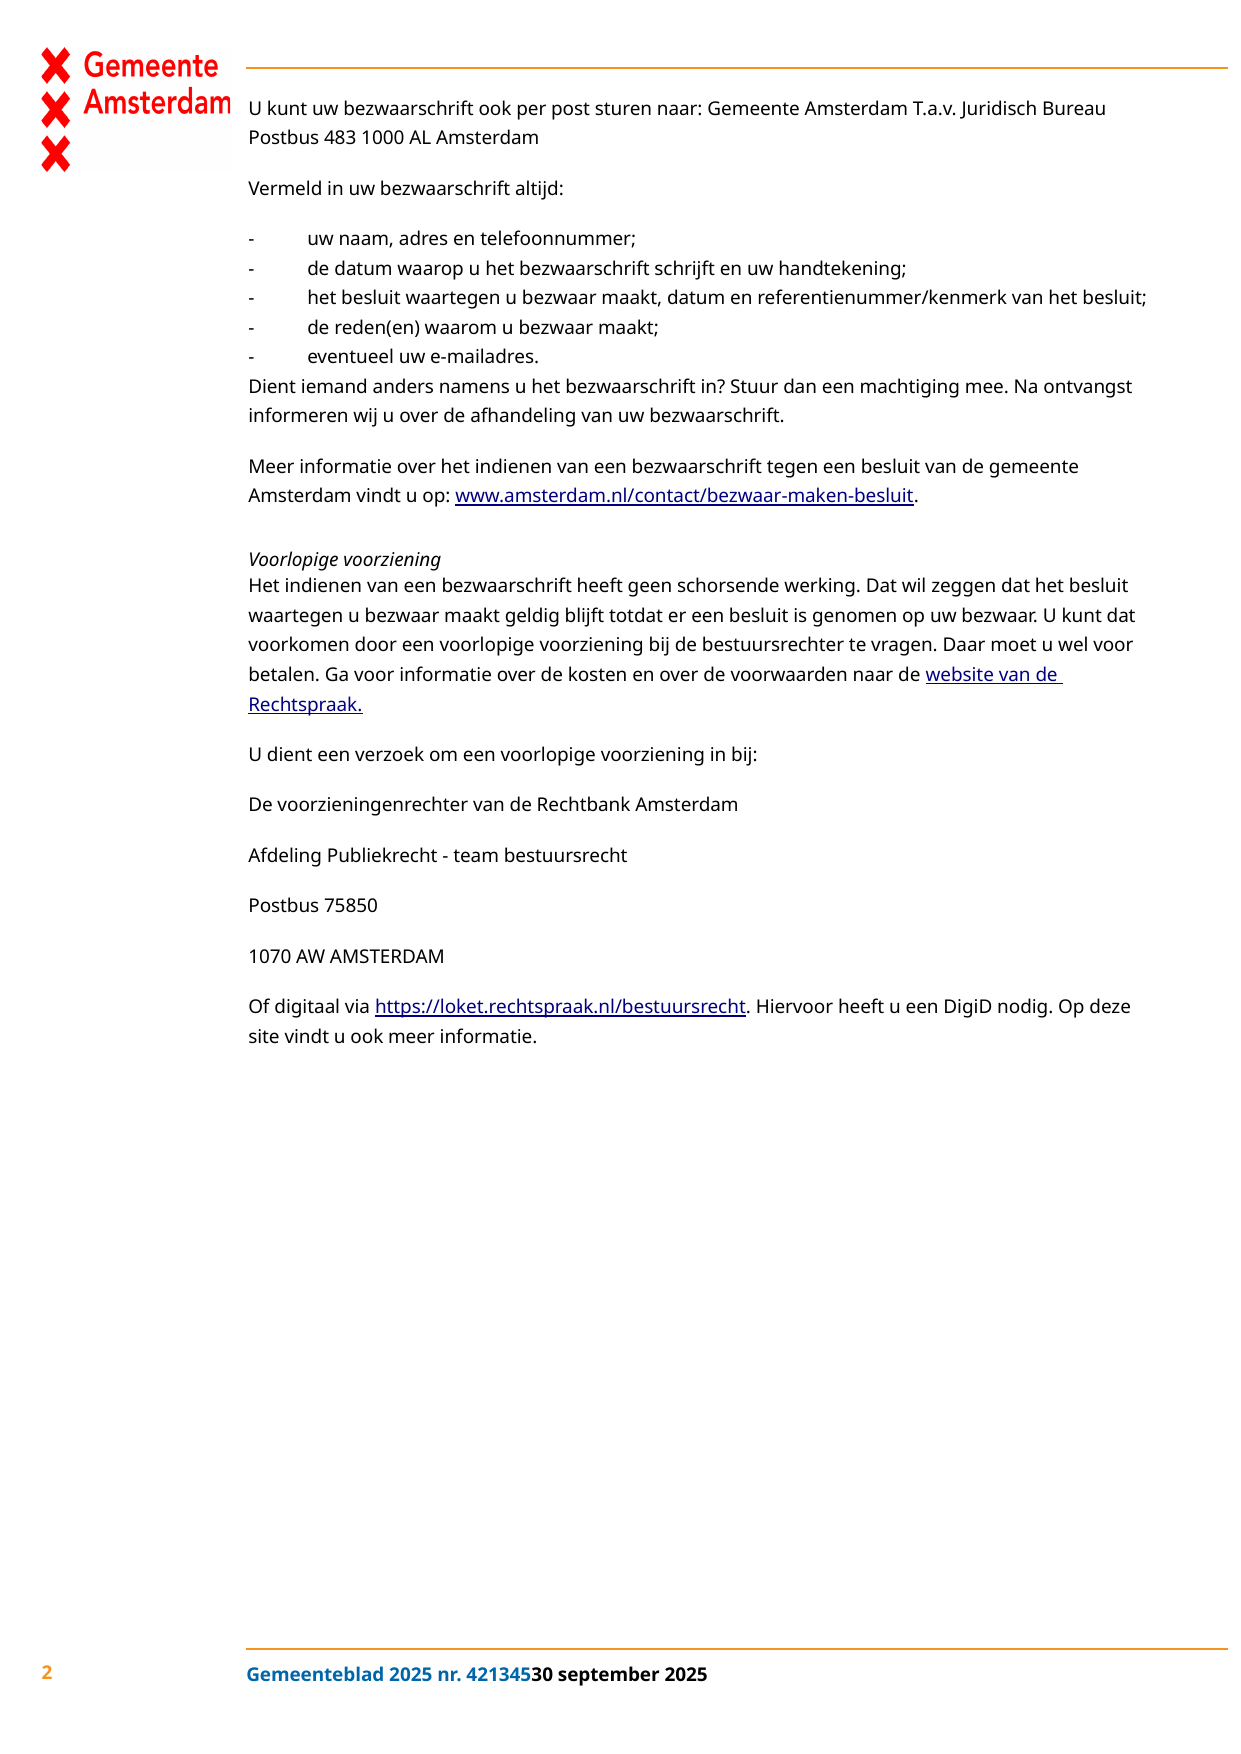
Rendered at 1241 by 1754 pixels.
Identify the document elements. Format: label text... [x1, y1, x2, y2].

text De voorzieningenrechter van de Rechtbank Amsterdam [248, 792, 1152, 817]
text Het indienen van een bezwaarschrift heeft geen schorsende werking. Dat wil zeggen dat het besluit waartegen u bezwaar maakt geldig blijft totdat er een besluit is genomen op uw bezwaar. U kunt dat voorkomen door een voorlopige voorziening bij de bestuursrechter te vragen. Daar moet u wel voor betalen. Ga voor informatie over de kosten en over de voorwaarden naar de website van de Rechtspraak. [248, 572, 1152, 716]
text Of digitaal via https://loket.rechtspraak.nl/bestuursrecht. Hiervoor heeft u een DigiD nodig. Op deze site vindt u ook meer informatie. [248, 993, 1152, 1048]
list de reden(en) waarom u bezwaar maakt; [248, 314, 1152, 340]
list de datum waarop u het bezwaarschrift schrijft en uw handtekening; [248, 255, 1152, 281]
picture [41, 47, 231, 172]
list uw naam, adres en telefoonnummer; [248, 225, 1152, 251]
text U dient een verzoek om een voorlopige voorziening in bij: [248, 741, 1152, 767]
text 1070 AW AMSTERDAM [248, 943, 1152, 968]
text Meer informatie over het indienen van een bezwaarschrift tegen een besluit van de gemeente Amsterdam vindt u op: www.amsterdam.nl/contact/bezwaar-maken-besluit. [248, 453, 1152, 508]
text Vermeld in uw bezwaarschrift altijd: [248, 175, 1152, 201]
text Voorlopige voorziening [248, 547, 1152, 572]
list eventueel uw e-mailadres. [248, 343, 1152, 369]
text Postbus 75850 [248, 892, 1152, 918]
text Afdeling Publiekrecht - team bestuursrecht [248, 842, 1152, 868]
text Dient iemand anders namens u het bezwaarschrift in? Stuur dan een machtiging mee. Na ontvangst informeren wij u over de afhandeling van uw bezwaarschrift. [248, 373, 1152, 428]
list het besluit waartegen u bezwaar maakt, datum en referentienummer/kenmerk van het besluit; [248, 284, 1152, 310]
text U kunt uw bezwaarschrift ook per post sturen naar: Gemeente Amsterdam T.a.v. Juridisch Bureau Postbus 483 1000 AL Amsterdam [248, 95, 1152, 150]
